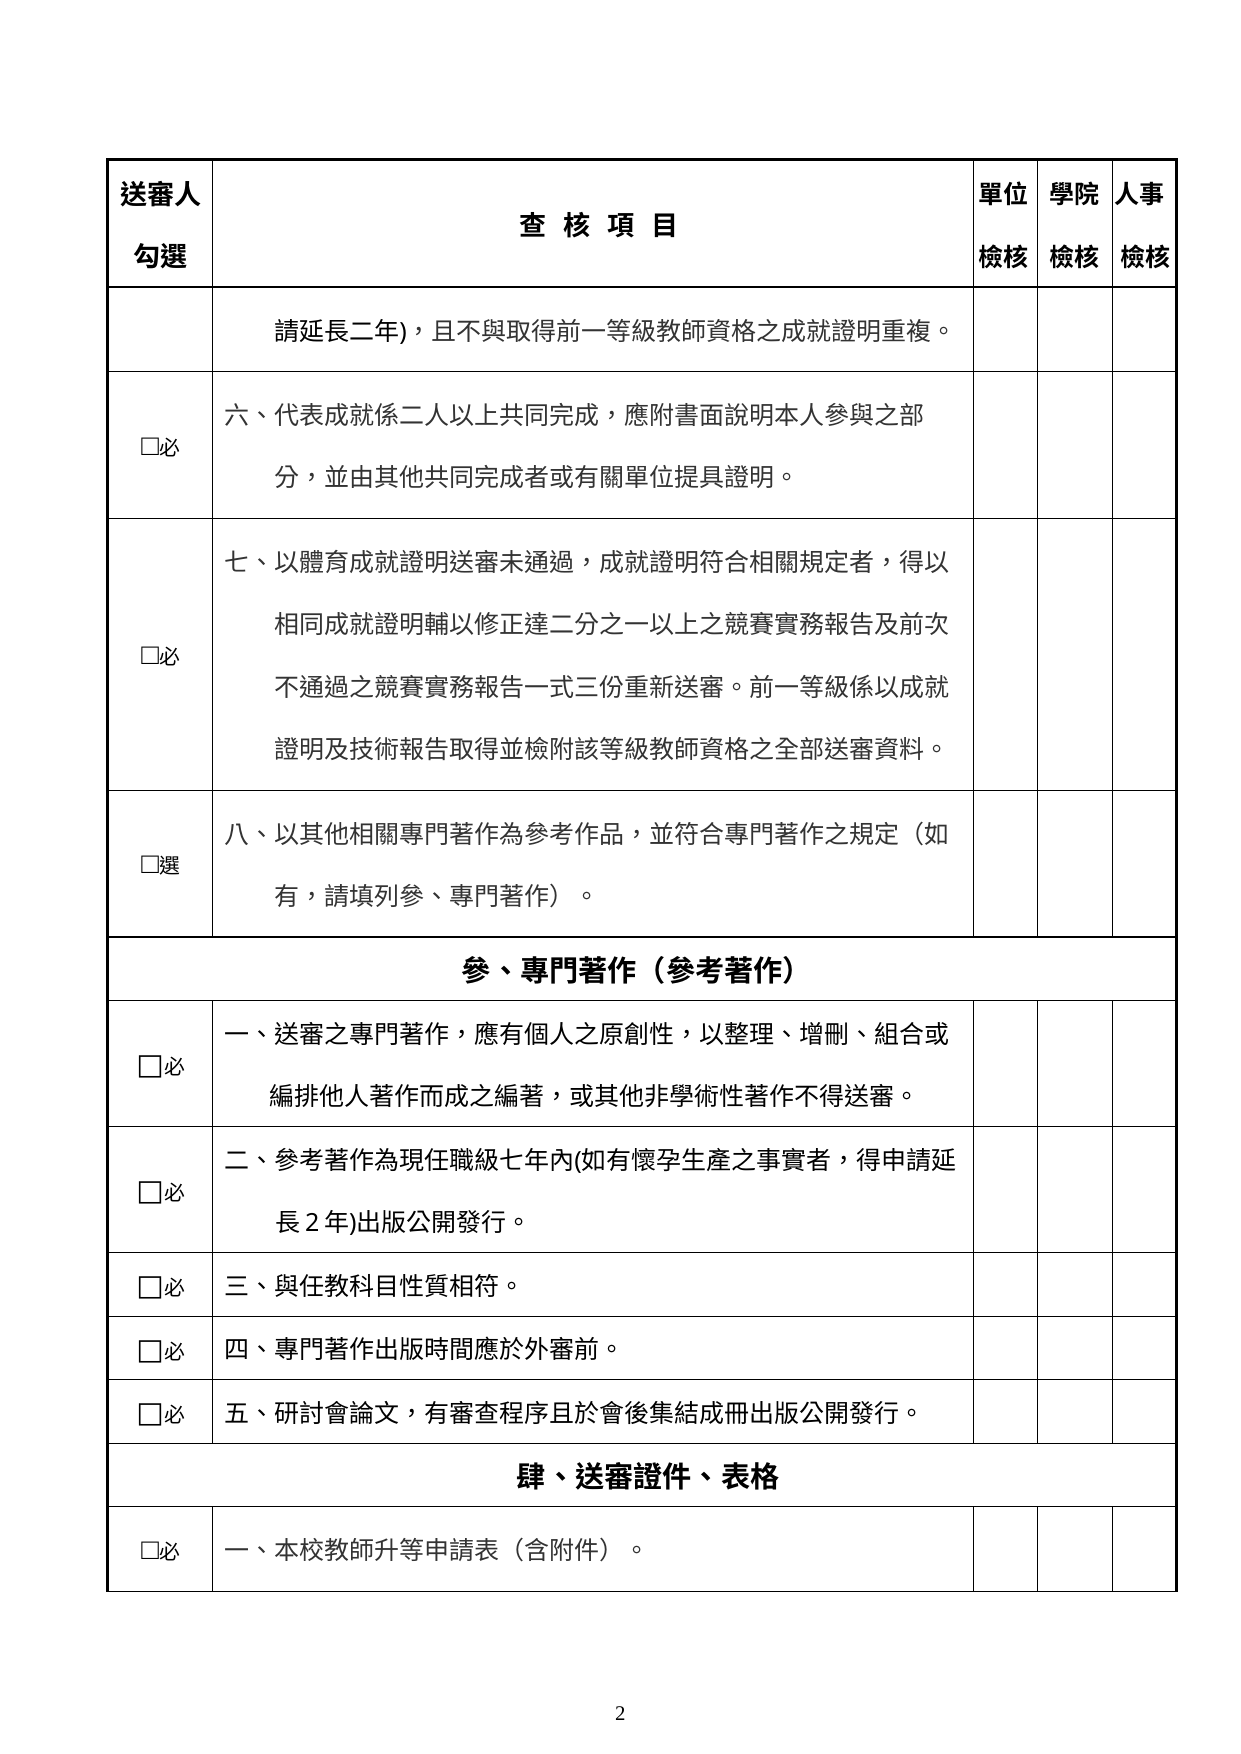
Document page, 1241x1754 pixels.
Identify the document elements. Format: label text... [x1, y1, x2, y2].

table_cell □必 [109, 372, 212, 518]
table_cell 三、與任教科目性質相符。 [213, 1253, 973, 1316]
table_cell [974, 791, 1037, 936]
table_cell □必 [109, 1507, 212, 1591]
table_cell [1038, 288, 1112, 371]
table_cell [1038, 1253, 1112, 1316]
table_header 查核項目 [213, 161, 973, 286]
table_header 學院 檢核 [1038, 161, 1112, 286]
table_header 人事檢核 [1113, 161, 1175, 286]
table_cell 二、參考著作為現任職級七年內(如有懷孕生產之事實者，得申請延長2年)出版公開發行。 [213, 1127, 973, 1252]
table_cell [1113, 519, 1175, 789]
table_cell [1113, 1001, 1175, 1126]
table_cell [974, 372, 1037, 518]
table_cell [974, 1317, 1037, 1379]
table_cell [974, 1507, 1037, 1591]
table_cell [1038, 1317, 1112, 1379]
table_cell 參、專門著作（參考著作） [109, 938, 1175, 1000]
table_cell 八、以其他相關專門著作為參考作品，並符合專門著作之規定（如有，請填列參、專門著作）。 [213, 791, 973, 936]
table_cell 一、送審之專門著作，應有個人之原創性，以整理、增刪、組合或編排他人著作而成之編著，或其他非學術性著作不得送審。 [213, 1001, 973, 1126]
table_cell [1113, 791, 1175, 936]
table_cell [1113, 372, 1175, 518]
table_cell □必 [109, 519, 212, 789]
table_cell □必 [109, 1317, 212, 1379]
table_cell 肆、送審證件、表格 [109, 1444, 1175, 1506]
table_cell [1038, 1001, 1112, 1126]
table_cell [974, 1127, 1037, 1252]
table_cell □必 [109, 1127, 212, 1252]
table_cell [1113, 1507, 1175, 1591]
table_cell [109, 288, 212, 371]
table_cell □選 [109, 791, 212, 936]
table_cell 六、代表成就係二人以上共同完成，應附書面說明本人參與之部分，並由其他共同完成者或有關單位提具證明。 [213, 372, 973, 518]
table_cell [1113, 1127, 1175, 1252]
table_cell [1038, 372, 1112, 518]
table_cell [974, 1001, 1037, 1126]
table_cell [1113, 1317, 1175, 1379]
table_cell 七、以體育成就證明送審未通過，成就證明符合相關規定者，得以相同成就證明輔以修正達二分之一以上之競賽實務報告及前次不通過之競賽實務報告一式三份重新送審。前一等級係以成就證明及技術報告取得並檢附該等級教師資格之全部送審資料。 [213, 519, 973, 789]
table_cell 四、專門著作出版時間應於外審前。 [213, 1317, 973, 1379]
table_cell □必 [109, 1253, 212, 1316]
table_cell [1038, 1127, 1112, 1252]
table_cell □必 [109, 1380, 212, 1443]
table_cell [974, 1380, 1037, 1443]
table_cell 一、本校教師升等申請表（含附件）。 [213, 1507, 973, 1591]
table_cell 五、研討會論文，有審查程序且於會後集結成冊出版公開發行。 [213, 1380, 973, 1443]
table_cell [974, 288, 1037, 371]
table_cell [1038, 1507, 1112, 1591]
table_cell [1113, 1253, 1175, 1316]
table_cell □必 [109, 1001, 212, 1126]
table_header 送審人勾選 [109, 161, 212, 286]
table_header 單位 檢核 [974, 161, 1037, 286]
table_cell [974, 1253, 1037, 1316]
table_cell [1038, 519, 1112, 789]
table_cell [1038, 1380, 1112, 1443]
table_cell [1113, 288, 1175, 371]
table_cell [1113, 1380, 1175, 1443]
table_cell 請延長二年)，且不與取得前一等級教師資格之成就證明重複。 [213, 288, 973, 371]
table_cell [1038, 791, 1112, 936]
table_cell [974, 519, 1037, 789]
